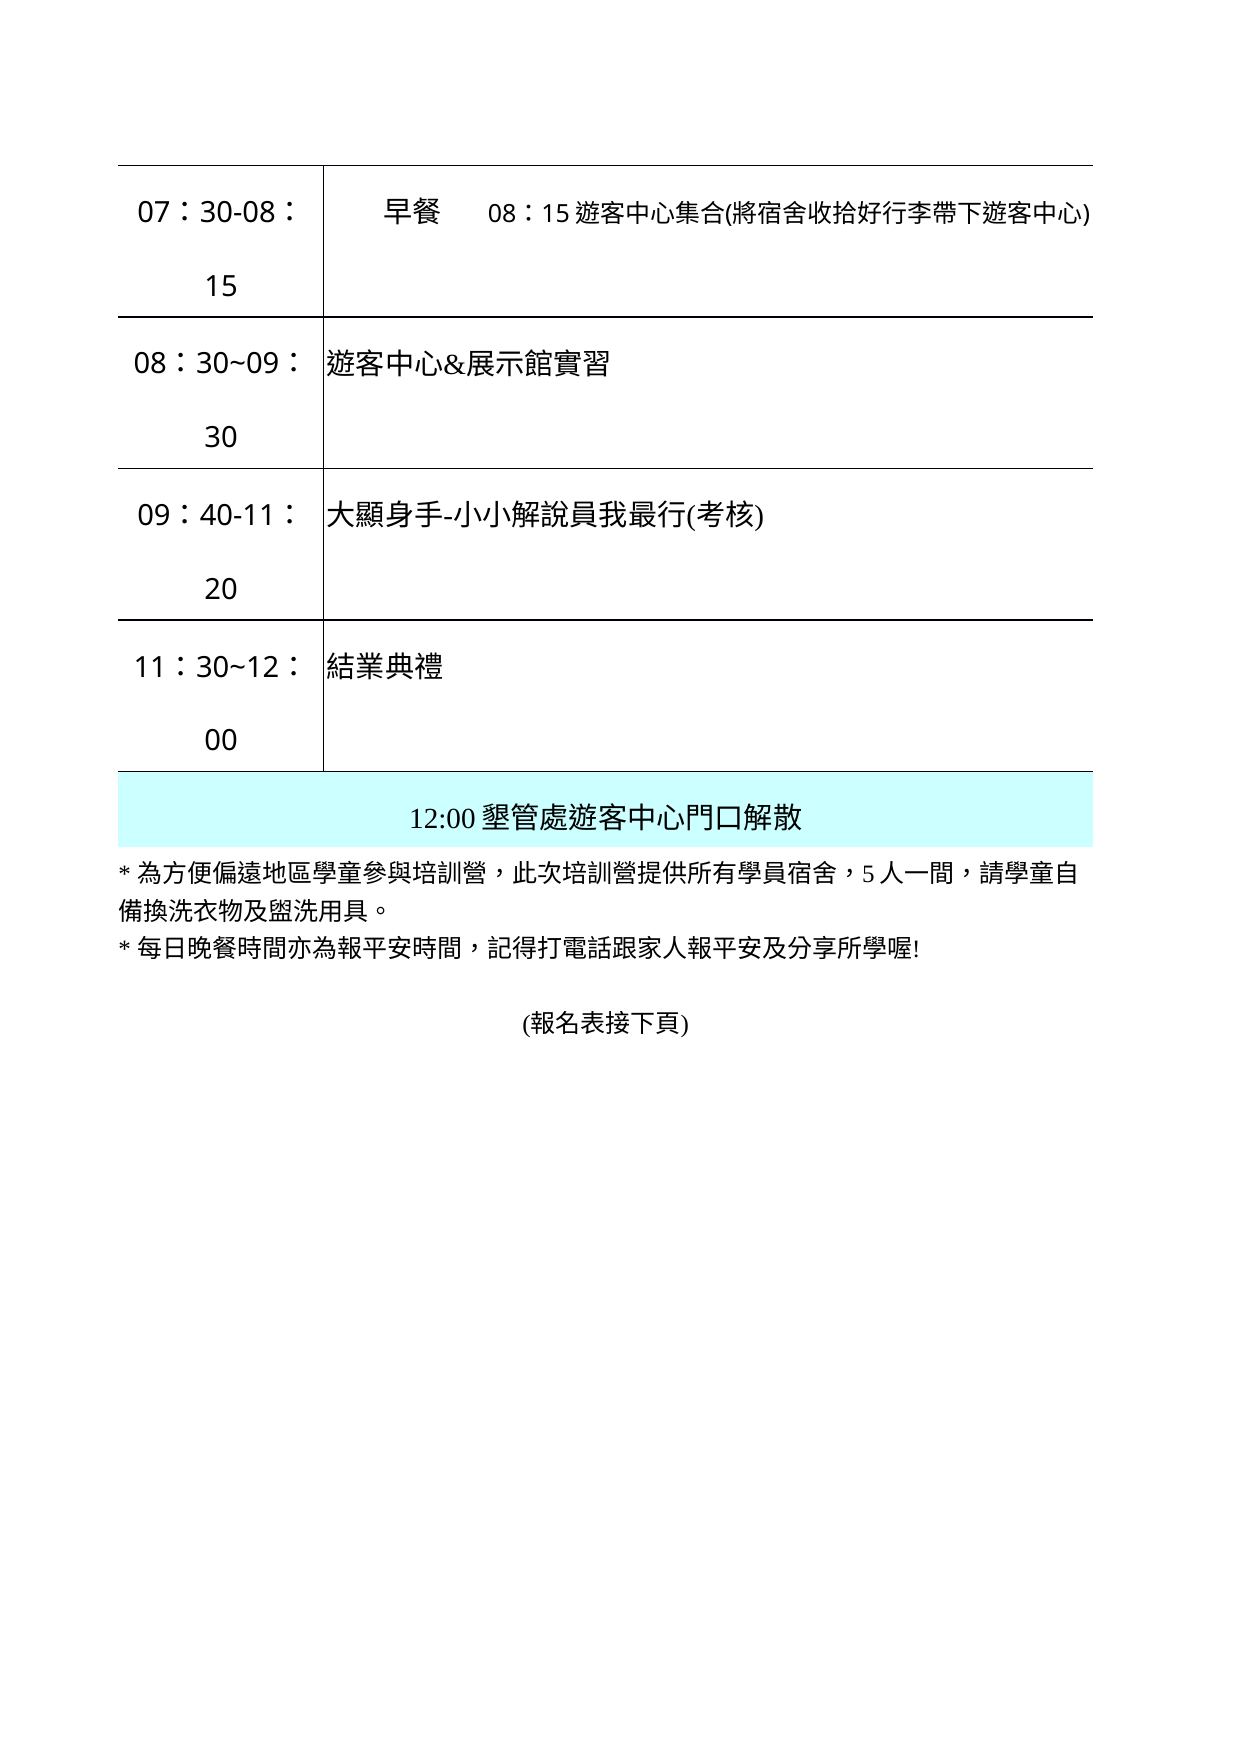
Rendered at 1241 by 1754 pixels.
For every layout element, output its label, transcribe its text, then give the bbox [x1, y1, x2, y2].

table_cell 11：30~12：00 [118, 621, 323, 771]
table_cell 大顯身手-小小解說員我最行(考核) [324, 469, 1093, 619]
table_cell 07：30-08：15 [118, 166, 323, 316]
table_cell 遊客中心&展示館實習 [324, 318, 1093, 468]
table_cell 結業典禮 [324, 621, 1093, 771]
text * 為方便偏遠地區學童參與培訓營，此次培訓營提供所有學員宿舍，5人一間，請學童自備換洗衣物及盥洗用具。 [118, 847, 1093, 922]
table_cell 早餐 08：15遊客中心集合(將宿舍收拾好行李帶下遊客中心) [324, 166, 1093, 316]
table_cell 09：40-11：20 [118, 469, 323, 619]
table_cell 08：30~09：30 [118, 318, 323, 468]
text (報名表接下頁) [118, 997, 1093, 1034]
text * 每日晚餐時間亦為報平安時間，記得打電話跟家人報平安及分享所學喔! [118, 922, 1093, 959]
table_header 12:00墾管處遊客中心門口解散 [118, 772, 1093, 847]
